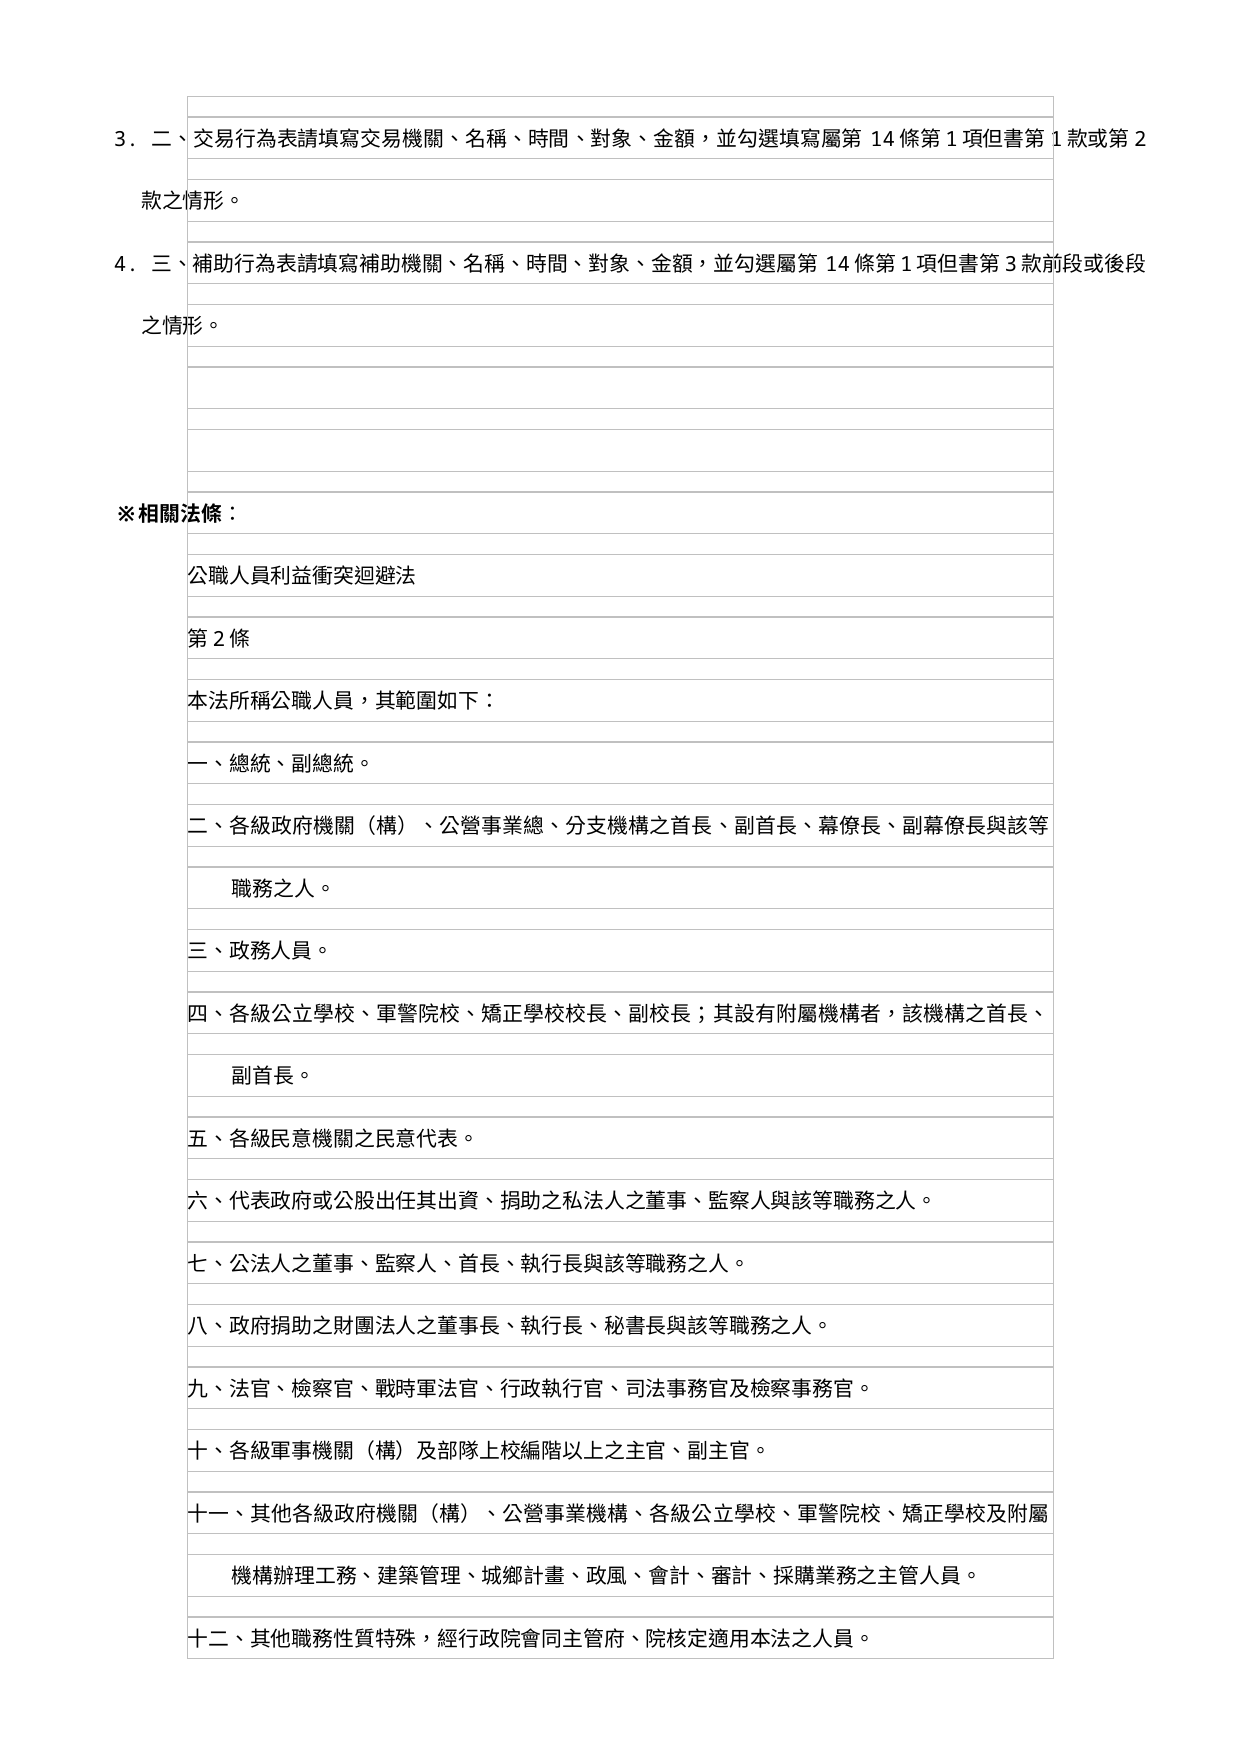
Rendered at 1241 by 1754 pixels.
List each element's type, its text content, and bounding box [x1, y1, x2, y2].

text 第2條 [188, 618, 1053, 658]
text 本法所稱公職人員，其範圍如下： [188, 680, 1053, 721]
text [188, 1472, 1053, 1491]
text [188, 1034, 1053, 1054]
text 3. 二、交易行為表請填寫交易機關、名稱、時間、對象、金額，並勾選填寫屬第14條第1項但書第1款或第2款之情形。 [188, 159, 1053, 179]
text 九、法官、檢察官、戰時軍法官、行政執行官、司法事務官及檢察事務官。 [188, 1368, 1053, 1408]
text 四、各級公立學校、軍警院校、矯正學校校長、副校長；其設有附屬機構者，該機構之首長、 [188, 993, 1053, 1033]
text 七、公法人之董事、監察人、首長、執行長與該等職務之人。 [188, 1243, 1053, 1283]
text ※相關法條： [188, 472, 1053, 491]
text 4. 三、補助行為表請填寫補助機關、名稱、時間、對象、金額，並勾選屬第14條第1項但書第3款前段或後段之情形。 [188, 243, 1053, 283]
text ※相關法條： [1054, 471, 1147, 533]
text [188, 534, 1053, 554]
text [188, 1597, 1053, 1616]
text [188, 722, 1053, 741]
text [188, 1347, 1053, 1366]
text 機構辦理工務、建築管理、城鄉計畫、政風、會計、審計、採購業務之主管人員。 [188, 1555, 1053, 1596]
text [188, 659, 1053, 679]
text 一、總統、副總統。 [188, 743, 1053, 783]
text 二、各級政府機關（構）、公營事業總、分支機構之首長、副首長、幕僚長、副幕僚長與該等 [188, 805, 1053, 846]
text 十、各級軍事機關（構）及部隊上校編階以上之主官、副主官。 [188, 1430, 1053, 1471]
text ※相關法條： [188, 493, 1053, 533]
text 副首長。 [188, 1055, 1053, 1096]
text [188, 909, 1053, 929]
text [188, 784, 1053, 804]
text 六、代表政府或公股出任其出資、捐助之私法人之董事、監察人與該等職務之人。 [188, 1180, 1053, 1221]
text 八、政府捐助之財團法人之董事長、執行長、秘書長與該等職務之人。 [188, 1305, 1053, 1346]
text [188, 847, 1053, 866]
text 3. 二、交易行為表請填寫交易機關、名稱、時間、對象、金額，並勾選填寫屬第14條第1項但書第1款或第2款之情形。 [1054, 96, 1147, 221]
text 4. 三、補助行為表請填寫補助機關、名稱、時間、對象、金額，並勾選屬第14條第1項但書第3款前段或後段之情形。 [113, 221, 187, 346]
text [188, 1284, 1053, 1304]
text 3. 二、交易行為表請填寫交易機關、名稱、時間、對象、金額，並勾選填寫屬第14條第1項但書第1款或第2款之情形。 [188, 118, 1053, 158]
text 4. 三、補助行為表請填寫補助機關、名稱、時間、對象、金額，並勾選屬第14條第1項但書第3款前段或後段之情形。 [1054, 221, 1147, 346]
text 十一、其他各級政府機關（構）、公營事業機構、各級公立學校、軍警院校、矯正學校及附屬 [188, 1493, 1053, 1533]
text [188, 1097, 1053, 1116]
text 4. 三、補助行為表請填寫補助機關、名稱、時間、對象、金額，並勾選屬第14條第1項但書第3款前段或後段之情形。 [188, 222, 1053, 241]
text 三、政務人員。 [188, 930, 1053, 971]
text 4. 三、補助行為表請填寫補助機關、名稱、時間、對象、金額，並勾選屬第14條第1項但書第3款前段或後段之情形。 [188, 305, 1053, 346]
text 3. 二、交易行為表請填寫交易機關、名稱、時間、對象、金額，並勾選填寫屬第14條第1項但書第1款或第2款之情形。 [188, 97, 1053, 116]
text 十二、其他職務性質特殊，經行政院會同主管府、院核定適用本法之人員。 [188, 1618, 1053, 1658]
text ※相關法條： [113, 471, 187, 533]
text [188, 1222, 1053, 1241]
text 職務之人。 [188, 868, 1053, 908]
text 4. 三、補助行為表請填寫補助機關、名稱、時間、對象、金額，並勾選屬第14條第1項但書第3款前段或後段之情形。 [188, 284, 1053, 304]
text [188, 972, 1053, 991]
text 3. 二、交易行為表請填寫交易機關、名稱、時間、對象、金額，並勾選填寫屬第14條第1項但書第1款或第2款之情形。 [113, 96, 187, 221]
text [188, 1409, 1053, 1429]
text 五、各級民意機關之民意代表。 [188, 1118, 1053, 1158]
text 公職人員利益衝突迴避法 [188, 555, 1053, 596]
text 3. 二、交易行為表請填寫交易機關、名稱、時間、對象、金額，並勾選填寫屬第14條第1項但書第1款或第2款之情形。 [188, 180, 1053, 221]
text [188, 597, 1053, 616]
text [188, 1534, 1053, 1554]
text [188, 1159, 1053, 1179]
